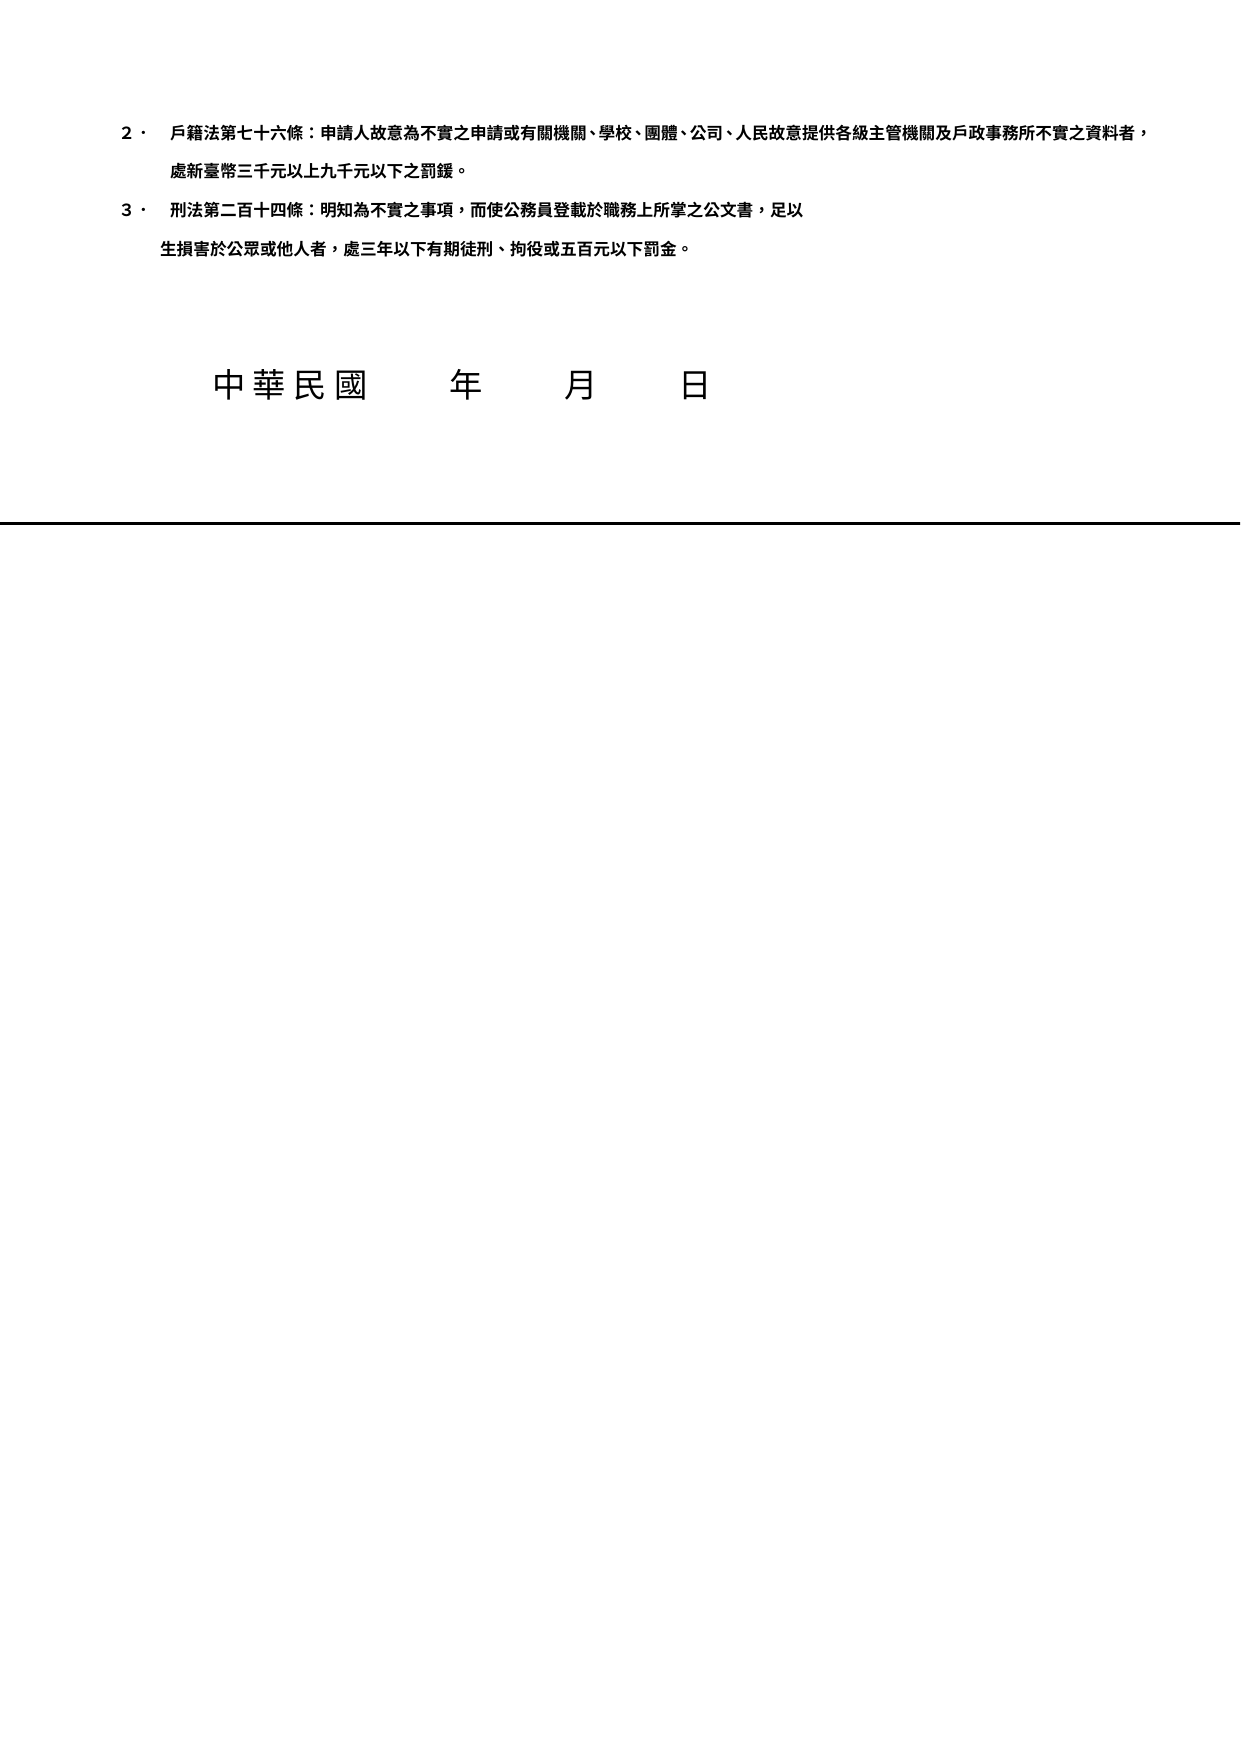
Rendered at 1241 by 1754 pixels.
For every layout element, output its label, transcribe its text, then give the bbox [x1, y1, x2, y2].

text 中 華 民 國 年 月 日 [118, 344, 1152, 421]
list 戶籍法第七十六條：申請人故意為不實之申請或有關機關、學校、團體、公司、人民故意提供各級主管機關及戶政事務所不實之資料者，處新臺幣三千元以上九千元以下之罰鍰。 [118, 113, 1152, 190]
list 刑法第二百十四條：明知為不實之事項，而使公務員登載於職務上所掌之公文書，足以 [118, 190, 1152, 228]
text 生損害於公眾或他人者，處三年以下有期徒刑、拘役或五百元以下罰金。 [118, 228, 1152, 267]
